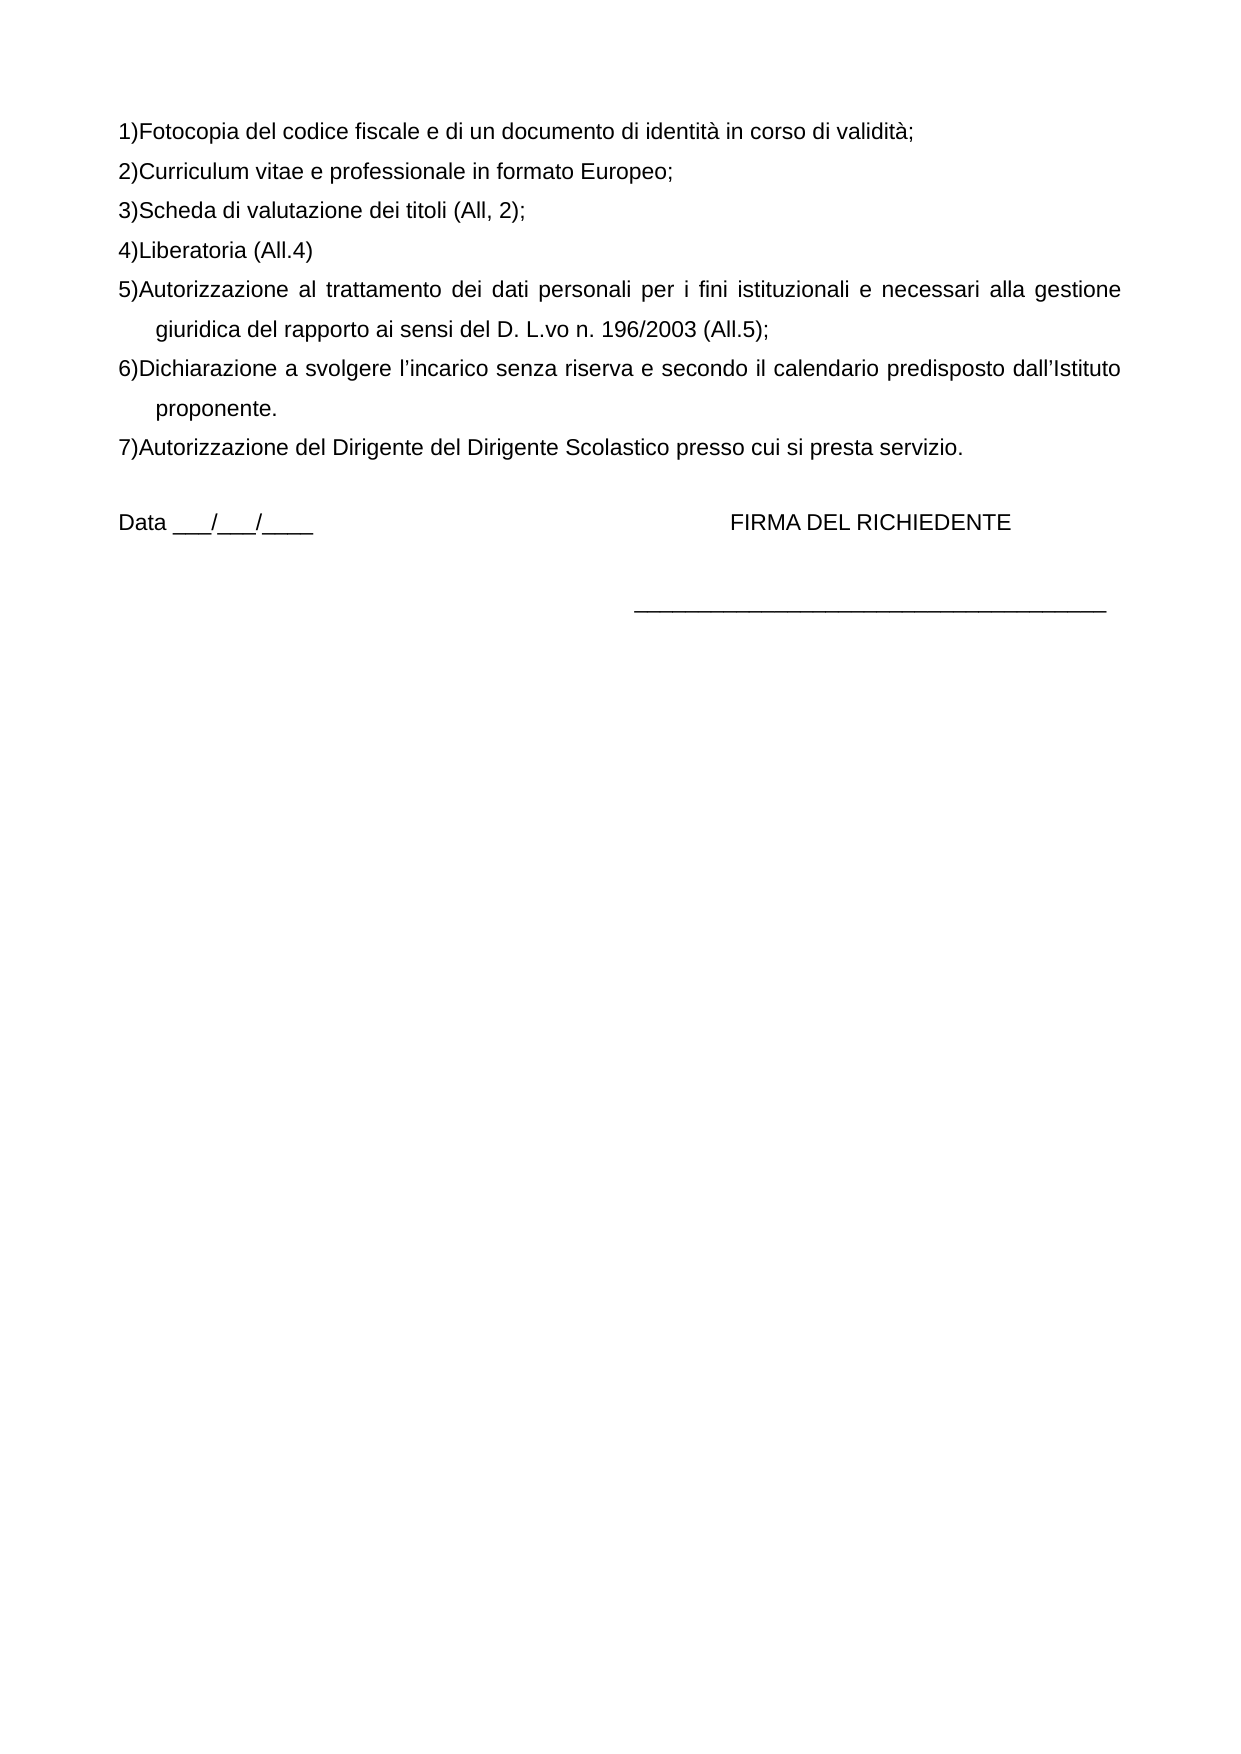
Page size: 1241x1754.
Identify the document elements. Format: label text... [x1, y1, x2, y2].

list Curriculum vitae e professionale in formato Europeo; [118, 158, 1122, 184]
list Liberatoria (All.4) [118, 237, 1122, 263]
list Fotocopia del codice fiscale e di un documento di identità in corso di validità; [118, 118, 1122, 144]
list Autorizzazione al trattamento dei dati personali per i fini istituzionali e necessari alla gestione giuridica del rapporto ai sensi del D. L.vo n. 196/2003 (All.5); [118, 276, 1122, 342]
text Data ___/___/____ FIRMA DEL RICHIEDENTE [118, 508, 1122, 535]
list Scheda di valutazione dei titoli (All, 2); [118, 197, 1122, 223]
list Dichiarazione a svolgere l’incarico senza riserva e secondo il calendario predisposto dall’Istituto proponente. [118, 355, 1122, 421]
list Autorizzazione del Dirigente del Dirigente Scolastico presso cui si presta servizio. [118, 434, 1122, 460]
text _____________________________________ [118, 587, 1122, 614]
